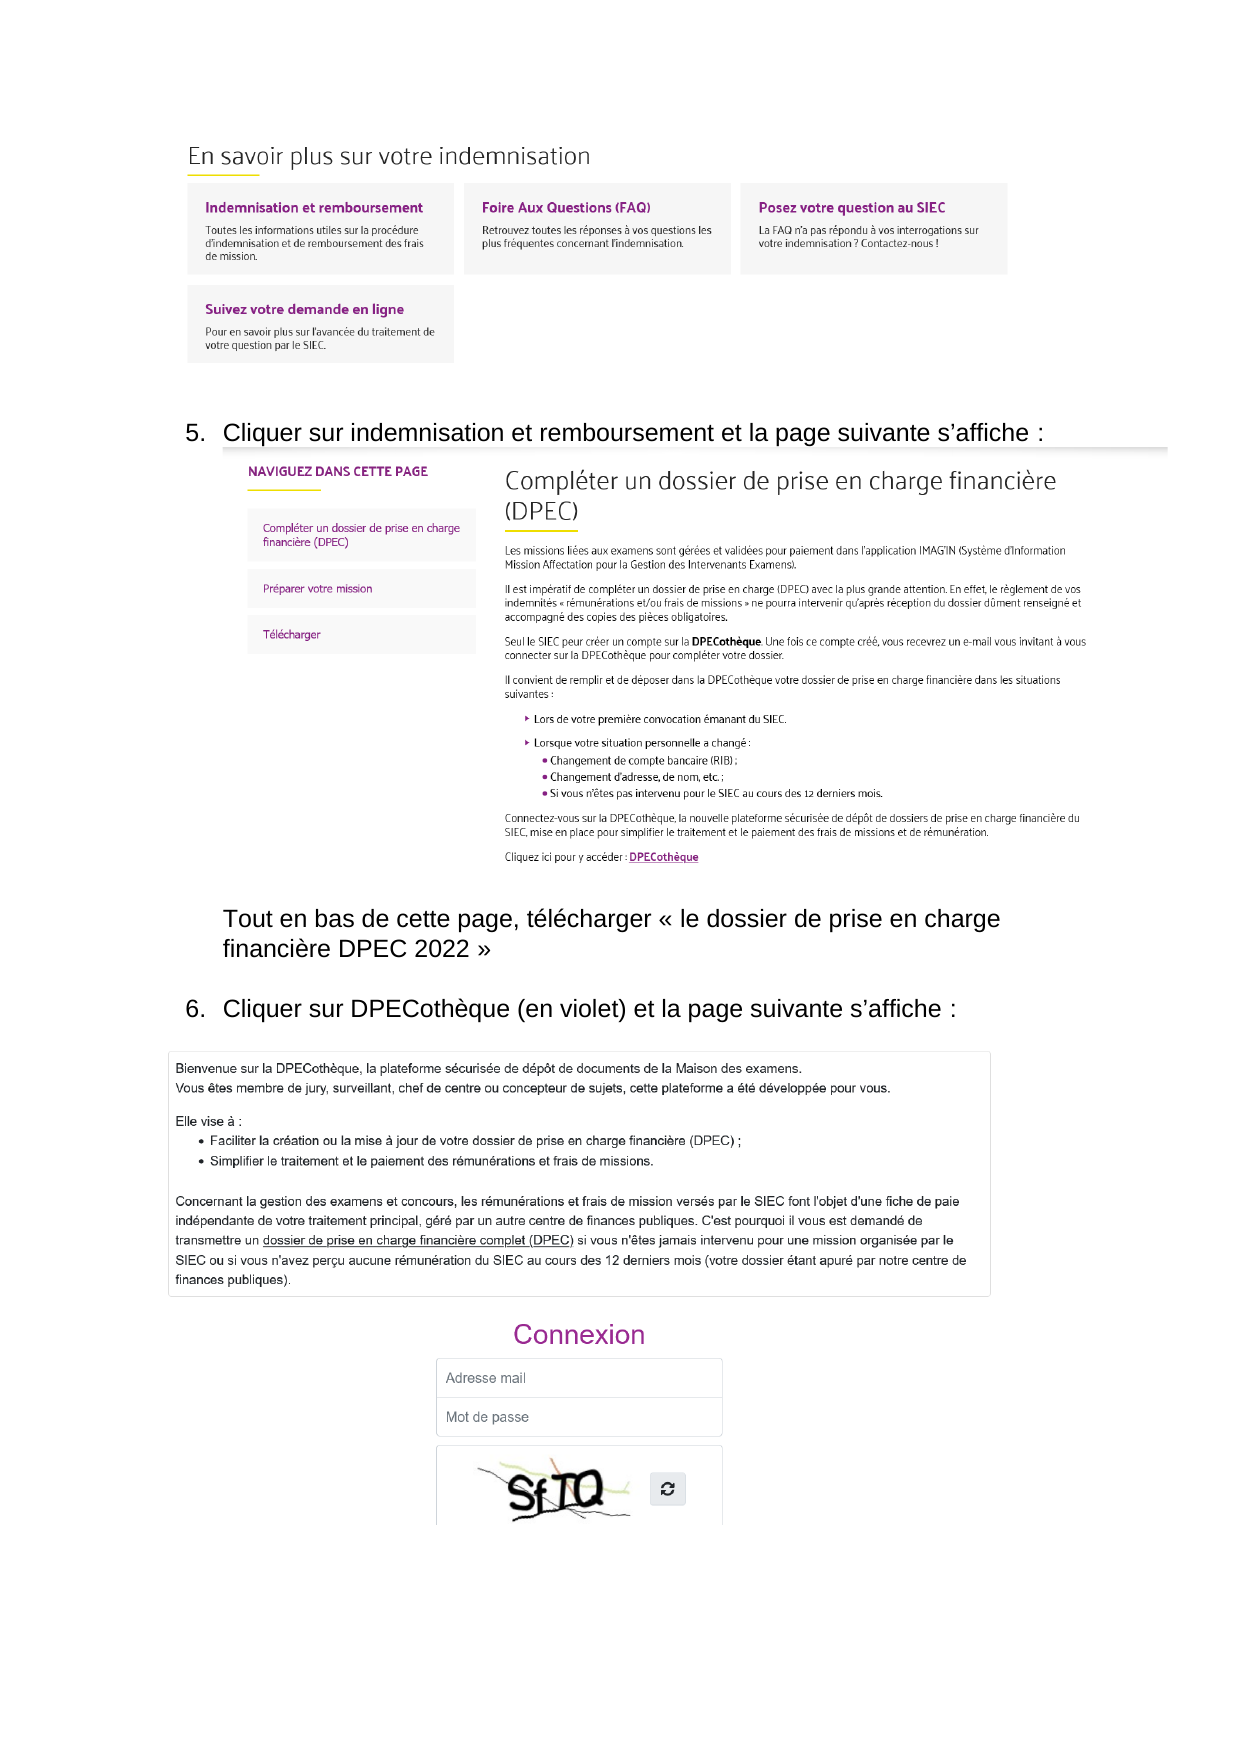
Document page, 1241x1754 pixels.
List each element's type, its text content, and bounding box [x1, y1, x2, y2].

list Cliquer sur indemnisation et remboursement et la page suivante s’affiche : [185, 418, 1093, 446]
list Tout en bas de cette page, télécharger « le dossier de prise en charge financière DPEC 2022 » [223, 904, 1093, 963]
list Cliquer sur DPECothèque (en violet) et la page suivante s’affiche : [185, 994, 1093, 1023]
